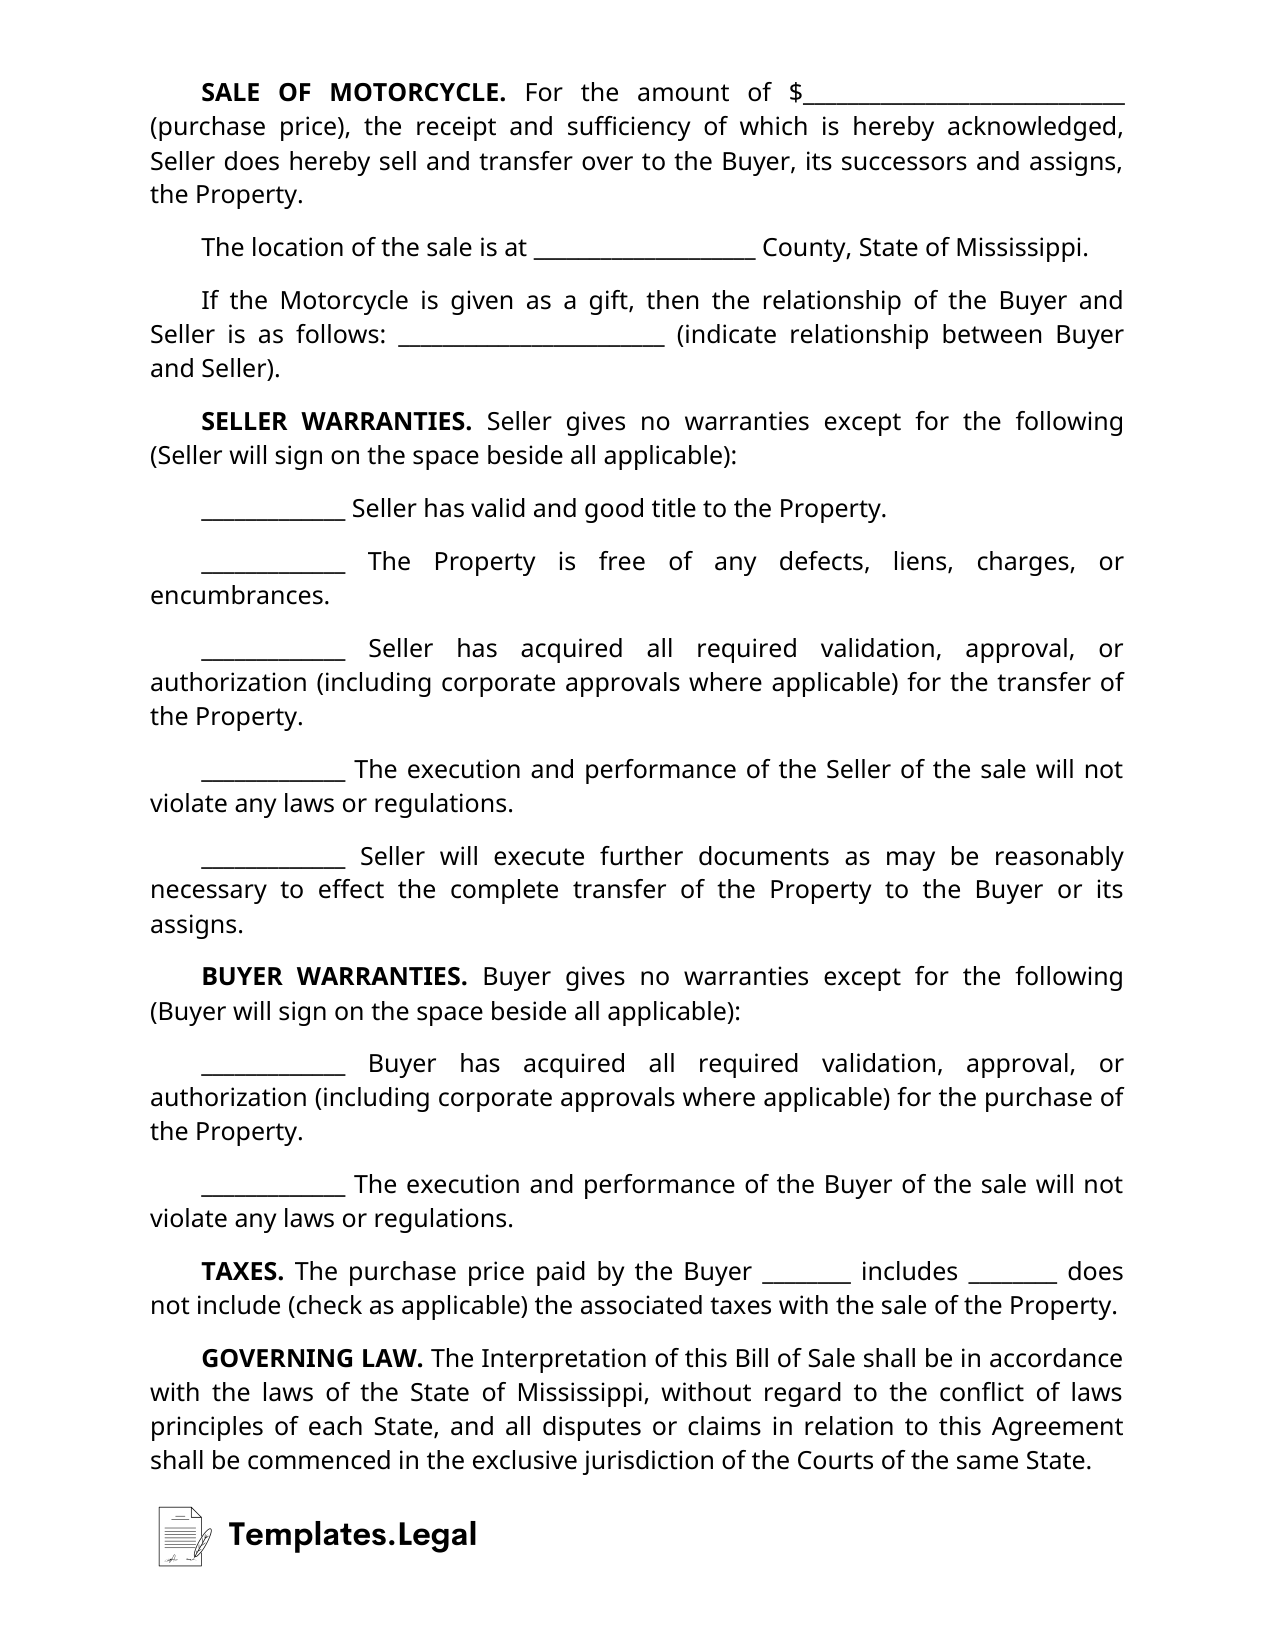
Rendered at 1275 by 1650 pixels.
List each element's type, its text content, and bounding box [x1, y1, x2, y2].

text The location of the sale is at ____________________ County, State of Mississippi. [150, 230, 1125, 264]
text SALE OF MOTORCYCLE. For the amount of $_____________________________ (purchase price), the receipt and sufficiency of which is hereby acknowledged, Seller does hereby sell and transfer over to the Buyer, its successors and assigns, the Property. [150, 75, 1125, 211]
text SELLER WARRANTIES. Seller gives no warranties except for the following (Seller will sign on the space beside all applicable): [150, 404, 1125, 472]
text If the Motorcycle is given as a gift, then the relationship of the Buyer and Seller is as follows: ________________________ (indicate relationship between Buyer and Seller). [150, 283, 1125, 385]
text _____________ The execution and performance of the Buyer of the sale will not violate any laws or regulations. [150, 1167, 1125, 1235]
text BUYER WARRANTIES. Buyer gives no warranties except for the following (Buyer will sign on the space beside all applicable): [150, 959, 1125, 1027]
text _____________ The execution and performance of the Seller of the sale will not violate any laws or regulations. [150, 751, 1125, 819]
text GOVERNING LAW. The Interpretation of this Bill of Sale shall be in accordance with the laws of the State of Mississippi, without regard to the conflict of laws principles of each State, and all disputes or claims in relation to this Agreement shall be commenced in the exclusive jurisdiction of the Courts of the same State. [150, 1341, 1125, 1477]
text TAXES. The purchase price paid by the Buyer ________ includes ________ does not include (check as applicable) the associated taxes with the sale of the Property. [150, 1254, 1125, 1322]
text _____________ Seller will execute further documents as may be reasonably necessary to effect the complete transfer of the Property to the Buyer or its assigns. [150, 838, 1125, 940]
text _____________ The Property is free of any defects, liens, charges, or encumbrances. [150, 543, 1125, 612]
text _____________ Buyer has acquired all required validation, approval, or authorization (including corporate approvals where applicable) for the purchase of the Property. [150, 1046, 1125, 1148]
text _____________ Seller has acquired all required validation, approval, or authorization (including corporate approvals where applicable) for the transfer of the Property. [150, 630, 1125, 732]
text _____________ Seller has valid and good title to the Property. [150, 491, 1125, 525]
